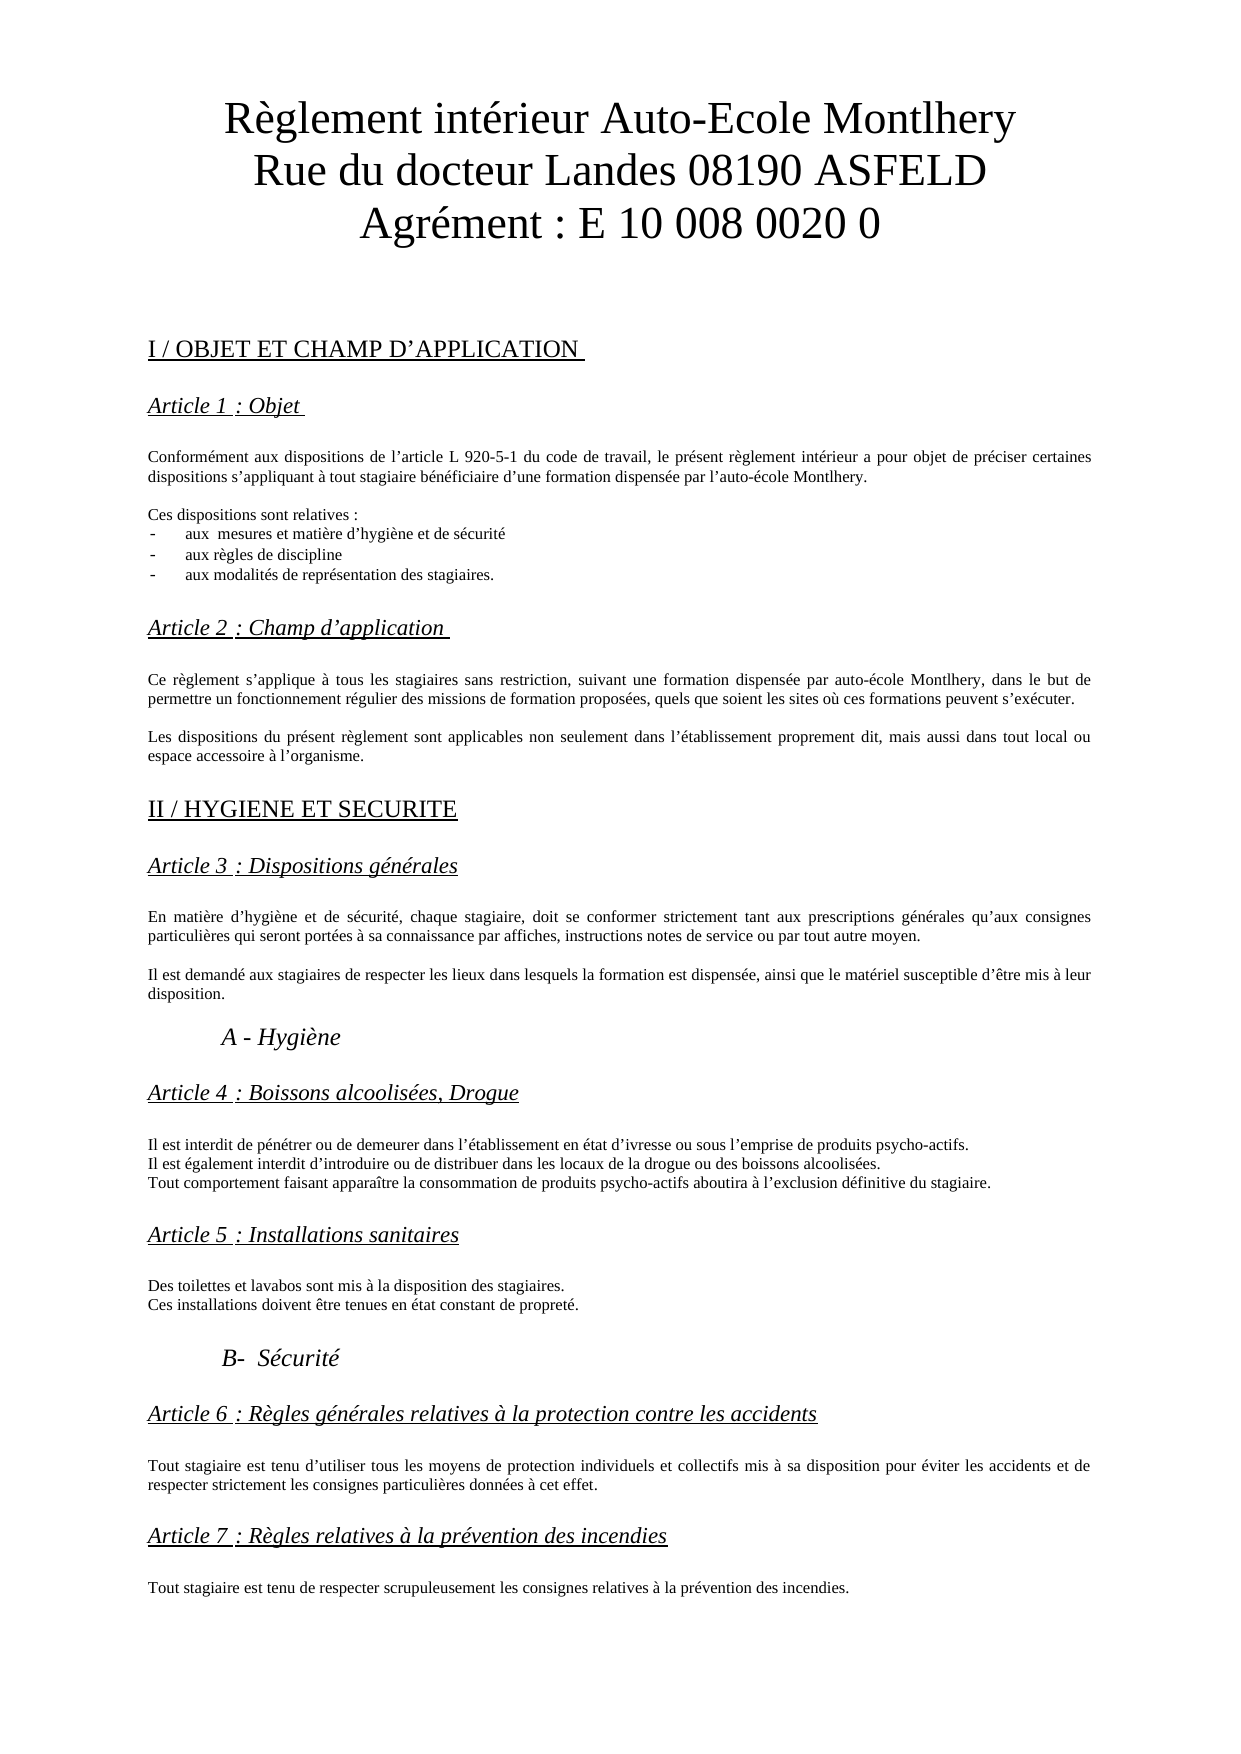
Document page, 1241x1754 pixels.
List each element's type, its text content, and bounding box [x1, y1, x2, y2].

text Article 5 : Installations sanitaires [148, 1221, 1093, 1247]
text Il est demandé aux stagiaires de respecter les lieux dans lesquels la formation est dispensée, ainsi que le matériel susceptible d’être mis à leur disposition. [148, 964, 1093, 1003]
text Ces installations doivent être tenues en état constant de propreté. [148, 1295, 1093, 1314]
text Règlement intérieur Auto-Ecole Montlhery [148, 90, 1093, 143]
list aux règles de discipline [148, 544, 1093, 565]
text II / HYGIENE ET SECURITE [148, 794, 1093, 823]
text Article 6 : Règles générales relatives à la protection contre les accidents [148, 1400, 1093, 1427]
text Article 1 : Objet [148, 392, 1093, 418]
text Ce règlement s’applique à tous les stagiaires sans restriction, suivant une formation dispensée par auto-école Montlhery, dans le but de permettre un fonctionnement régulier des missions de formation proposées, quels que soient les sites où ces formations peuvent s’exécuter. [148, 669, 1093, 708]
text Des toilettes et lavabos sont mis à la disposition des stagiaires. [148, 1276, 1093, 1295]
text Tout stagiaire est tenu d’utiliser tous les moyens de protection individuels et collectifs mis à sa disposition pour éviter les accidents et de respecter strictement les consignes particulières données à cet effet. [148, 1455, 1093, 1494]
text Article 2 : Champ d’application [148, 614, 1093, 641]
text B- Sécurité [148, 1343, 1093, 1372]
text I / OBJET ET CHAMP D’APPLICATION [148, 334, 1093, 363]
text Tout stagiaire est tenu de respecter scrupuleusement les consignes relatives à la prévention des incendies. [148, 1578, 1093, 1597]
text Ces dispositions sont relatives : [148, 505, 1093, 524]
text Article 7 : Règles relatives à la prévention des incendies [148, 1522, 1093, 1549]
text En matière d’hygiène et de sécurité, chaque stagiaire, doit se conformer strictement tant aux prescriptions générales qu’aux consignes particulières qui seront portées à sa connaissance par affiches, instructions notes de service ou par tout autre moyen. [148, 907, 1093, 945]
text Article 3 : Dispositions générales [148, 852, 1093, 878]
text Tout comportement faisant apparaître la consommation de produits psycho-actifs aboutira à l’exclusion définitive du stagiaire. [148, 1173, 1093, 1192]
list aux mesures et matière d’hygiène et de sécurité [148, 524, 1093, 544]
text A - Hygiène [148, 1022, 1093, 1051]
text Les dispositions du présent règlement sont applicables non seulement dans l’établissement proprement dit, mais aussi dans tout local ou espace accessoire à l’organisme. [148, 727, 1093, 765]
text Agrément : E 10 008 0020 0 [148, 196, 1093, 248]
text Rue du docteur Landes 08190 ASFELD [148, 143, 1093, 196]
text Il est interdit de pénétrer ou de demeurer dans l’établissement en état d’ivresse ou sous l’emprise de produits psycho-actifs. [148, 1134, 1093, 1153]
text Il est également interdit d’introduire ou de distribuer dans les locaux de la drogue ou des boissons alcoolisées. [148, 1153, 1093, 1173]
text Article 4 : Boissons alcoolisées, Drogue [148, 1079, 1093, 1106]
list aux modalités de représentation des stagiaires. [148, 565, 1093, 586]
text Conformément aux dispositions de l’article L 920-5-1 du code de travail, le présent règlement intérieur a pour objet de préciser certaines dispositions s’appliquant à tout stagiaire bénéficiaire d’une formation dispensée par l’auto-école Montlhery. [148, 447, 1093, 486]
